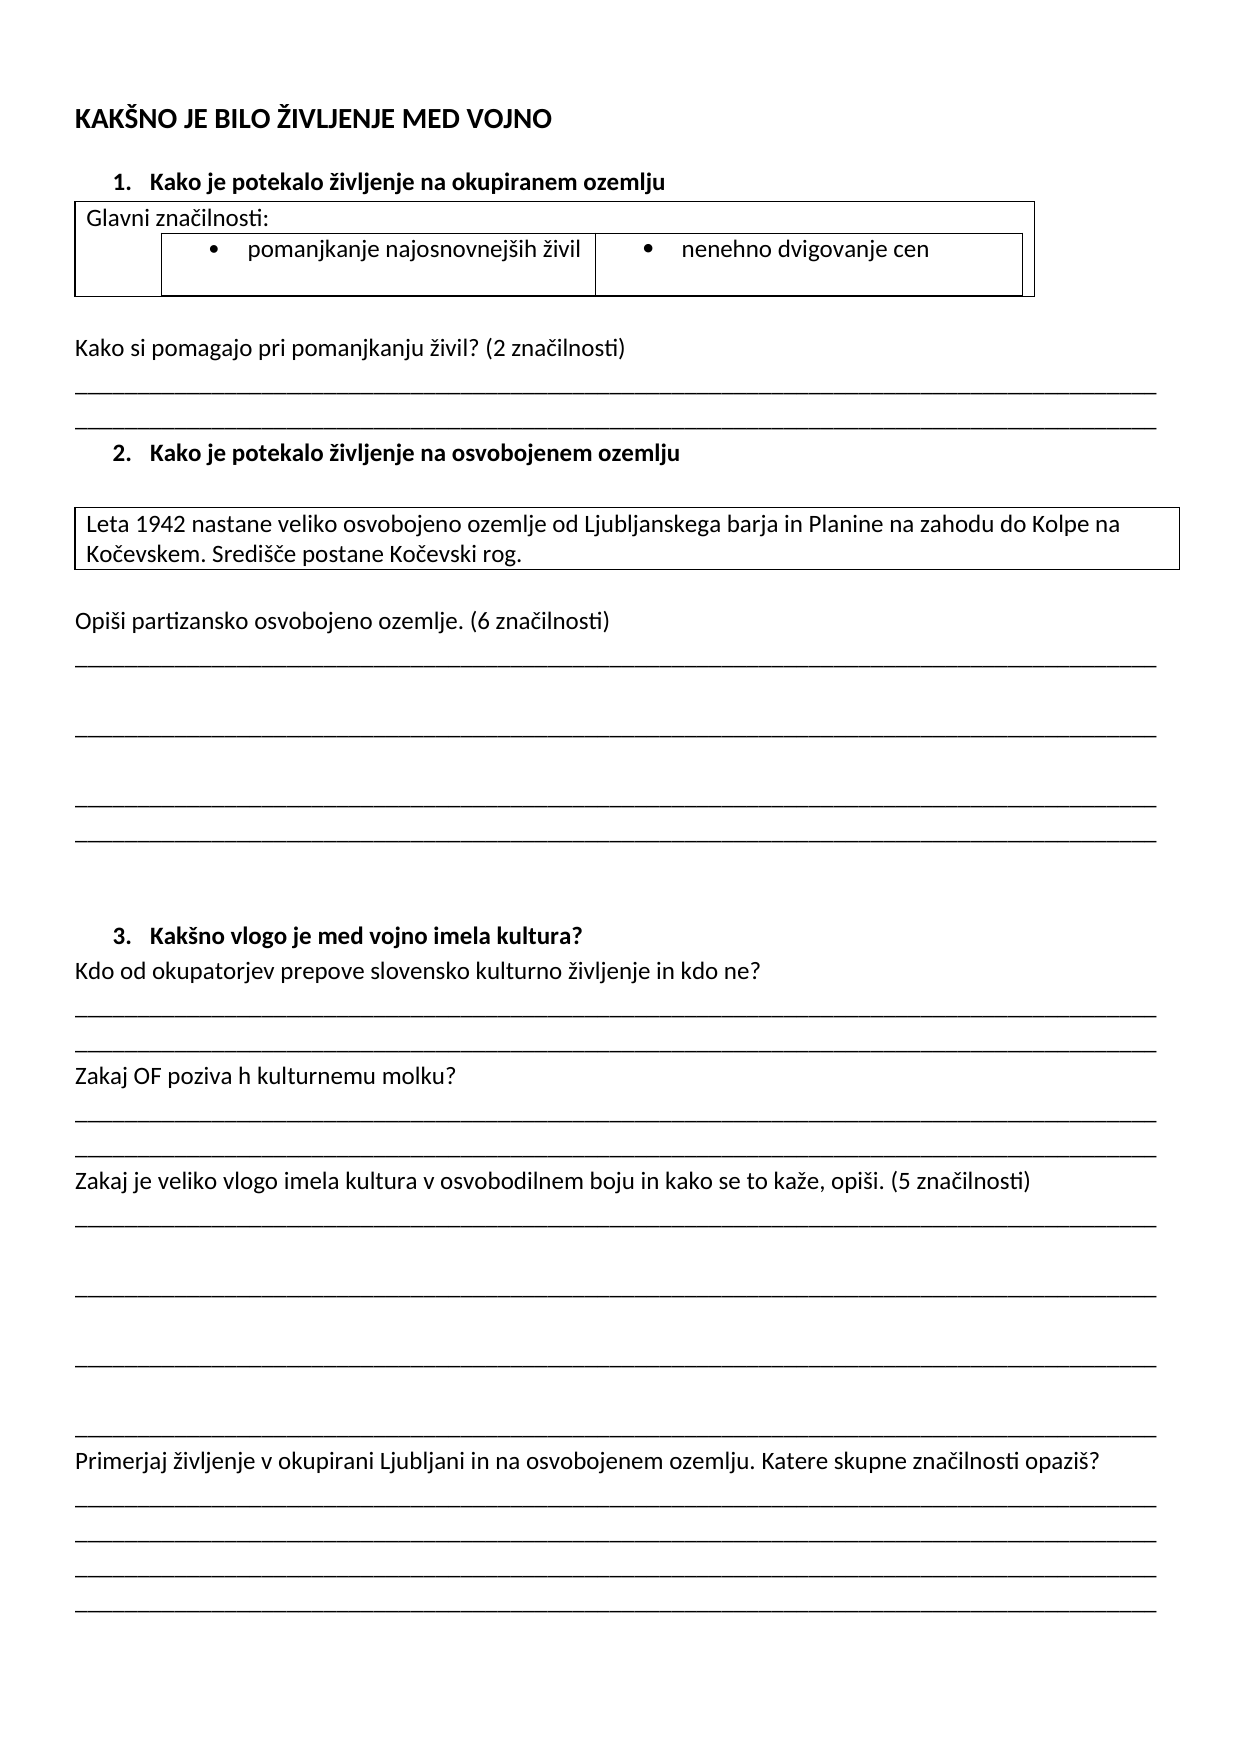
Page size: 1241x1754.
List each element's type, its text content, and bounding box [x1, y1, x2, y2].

text Kako si pomagajo pri pomanjkanju živil? (2 značilnosti) [75, 332, 1165, 362]
text _______________________________________________________________________________________ [75, 1200, 1165, 1230]
text _______________________________________________________________________________________ [75, 710, 1165, 740]
table_header Glavni značilnosti: [76, 202, 1034, 296]
list Kako je potekalo življenje na okupiranem ozemlju [112, 166, 1165, 196]
text _______________________________________________________________________________________ [75, 815, 1165, 845]
text KAKŠNO JE BILO ŽIVLJENJE MED VOJNO [75, 100, 1165, 136]
text _______________________________________________________________________________________ [75, 1270, 1165, 1300]
text Kdo od okupatorjev prepove slovensko kulturno življenje in kdo ne? [75, 955, 1165, 985]
text Opiši partizansko osvobojeno ozemlje. (6 značilnosti) [75, 605, 1165, 635]
text Zakaj je veliko vlogo imela kultura v osvobodilnem boju in kako se to kaže, opiši. (5 značilnosti) [75, 1165, 1165, 1195]
text ____________________________________________________________________________________________________________________________________________________________________________________________________________________________________________________________________________________________________________________________________________________________ [75, 1480, 1165, 1615]
text _______________________________________________________________________________________ [75, 1340, 1165, 1370]
text Primerjaj življenje v okupirani Ljubljani in na osvobojenem ozemlju. Katere skupne značilnosti opaziš? [75, 1445, 1165, 1475]
list Kako je potekalo življenje na osvobojenem ozemlju [112, 437, 1165, 467]
text Zakaj OF poziva h kulturnemu molku? [75, 1060, 1165, 1090]
text _______________________________________________________________________________________ [75, 1410, 1165, 1440]
table_header pomanjkanje najosnovnejših živil [162, 234, 595, 294]
text ______________________________________________________________________________________________________________________________________________________________________________ [75, 367, 1165, 432]
text _______________________________________________________________________________________ [75, 780, 1165, 810]
text ______________________________________________________________________________________________________________________________________________________________________________ [75, 1095, 1165, 1160]
table_header Leta 1942 nastane veliko osvobojeno ozemlje od Ljubljanskega barja in Planine na zahodu do Kolpe na Kočevskem. Središče postane Kočevski rog. [76, 508, 1179, 569]
list Kakšno vlogo je med vojno imela kultura? [112, 920, 1165, 950]
text _______________________________________________________________________________________ [75, 640, 1165, 670]
text ______________________________________________________________________________________________________________________________________________________________________________ [75, 990, 1165, 1055]
table_header nenehno dvigovanje cen [596, 234, 1022, 294]
